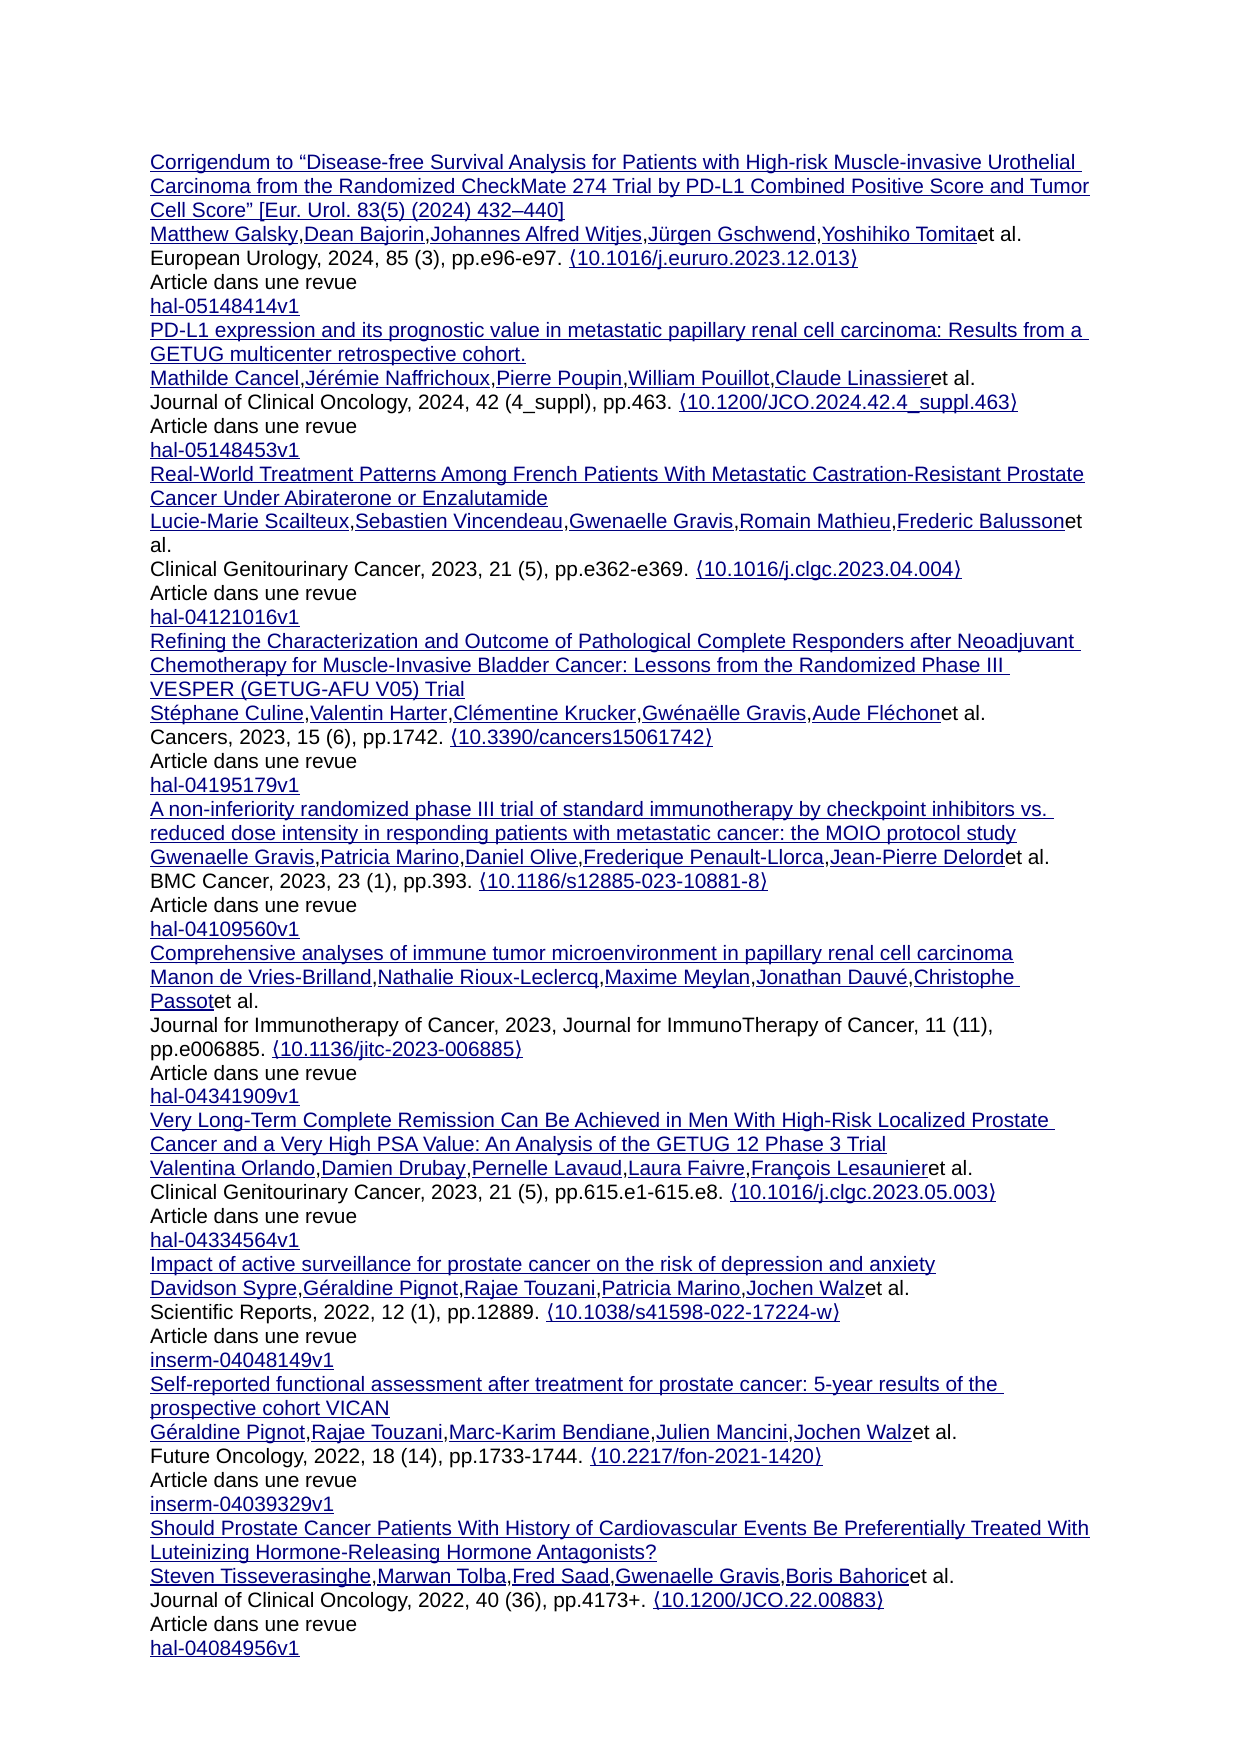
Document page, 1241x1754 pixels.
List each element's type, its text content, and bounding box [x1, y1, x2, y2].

table_cell Impact of active surveillance for prostate cancer on the risk of depression and anxiety Davidson Sypre,Géraldine Pignot,Rajae Touzani,Patricia Marino,Jochen Walzet al. Scientific Reports, 2022, 12 (1), pp.12889. ⟨10.1038/s41598-022-17224-w⟩ Article dans une revue inserm-04048149v1 [150, 1252, 1090, 1372]
table_cell A non-inferiority randomized phase III trial of standard immunotherapy by checkpoint inhibitors vs. reduced dose intensity in responding patients with metastatic cancer: the MOIO protocol study Gwenaelle Gravis,Patricia Marino,Daniel Olive,Frederique Penault-Llorca,Jean-Pierre Delordet al. BMC Cancer, 2023, 23 (1), pp.393. ⟨10.1186/s12885-023-10881-8⟩ Article dans une revue hal-04109560v1 [150, 797, 1090, 941]
table_cell Real-World Treatment Patterns Among French Patients With Metastatic Castration-Resistant Prostate Cancer Under Abiraterone or Enzalutamide Lucie-Marie Scailteux,Sebastien Vincendeau,Gwenaelle Gravis,Romain Mathieu,Frederic Balussonet al. Clinical Genitourinary Cancer, 2023, 21 (5), pp.e362-e369. ⟨10.1016/j.clgc.2023.04.004⟩ Article dans une revue hal-04121016v1 [150, 461, 1090, 629]
table_cell Self-reported functional assessment after treatment for prostate cancer: 5-year results of the prospective cohort VICAN Géraldine Pignot,Rajae Touzani,Marc-Karim Bendiane,Julien Mancini,Jochen Walzet al. Future Oncology, 2022, 18 (14), pp.1733-1744. ⟨10.2217/fon-2021-1420⟩ Article dans une revue inserm-04039329v1 [150, 1372, 1090, 1516]
table_cell Comprehensive analyses of immune tumor microenvironment in papillary renal cell carcinoma Manon de Vries-Brilland,Nathalie Rioux-Leclercq,Maxime Meylan,Jonathan Dauvé,Christophe Passotet al. Journal for Immunotherapy of Cancer, 2023, Journal for ImmunoTherapy of Cancer, 11 (11), pp.e006885. ⟨10.1136/jitc-2023-006885⟩ Article dans une revue hal-04341909v1 [150, 941, 1090, 1108]
table_cell Luteinizing Hormone-Releasing Hormone Antagonists? Steven Tisseverasinghe,Marwan Tolba,Fred Saad,Gwenaelle Gravis,Boris Bahoricet al. Journal of Clinical Oncology, 2022, 40 (36), pp.4173+. ⟨10.1200/JCO.22.00883⟩ Article dans une revue hal-04084956v1 [150, 1538, 1090, 1659]
table_cell Refining the Characterization and Outcome of Pathological Complete Responders after Neoadjuvant Chemotherapy for Muscle-Invasive Bladder Cancer: Lessons from the Randomized Phase III VESPER (GETUG-AFU V05) Trial Stéphane Culine,Valentin Harter,Clémentine Krucker,Gwénaëlle Gravis,Aude Fléchonet al. Cancers, 2023, 15 (6), pp.1742. ⟨10.3390/cancers15061742⟩ Article dans une revue hal-04195179v1 [150, 629, 1090, 797]
table_cell Cell Score” [Eur. Urol. 83(5) (2024) 432–440] Matthew Galsky,Dean Bajorin,Johannes Alfred Witjes,Jürgen Gschwend,Yoshihiko Tomitaet al. European Urology, 2024, 85 (3), pp.e96-e97. ⟨10.1016/j.eururo.2023.12.013⟩ Article dans une revue hal-05148414v1 [150, 196, 1090, 318]
table_cell Should Prostate Cancer Patients With History of Cardiovascular Events Be Preferentially Treated With [150, 1516, 1090, 1537]
table_cell PD-L1 expression and its prognostic value in metastatic papillary renal cell carcinoma: Results from a GETUG multicenter retrospective cohort. Mathilde Cancel,Jérémie Naffrichoux,Pierre Poupin,William Pouillot,Claude Linassieret al. Journal of Clinical Oncology, 2024, 42 (4_suppl), pp.463. ⟨10.1200/JCO.2024.42.4_suppl.463⟩ Article dans une revue hal-05148453v1 [150, 318, 1090, 461]
table_cell Corrigendum to “Disease-free Survival Analysis for Patients with High-risk Muscle-invasive Urothelial Carcinoma from the Randomized CheckMate 274 Trial by PD-L1 Combined Positive Score and Tumor [150, 150, 1090, 195]
table_cell Very Long‐Term Complete Remission Can Be Achieved in Men With High‐Risk Localized Prostate Cancer and a Very High PSA Value: An Analysis of the GETUG 12 Phase 3 Trial Valentina Orlando,Damien Drubay,Pernelle Lavaud,Laura Faivre,François Lesaunieret al. Clinical Genitourinary Cancer, 2023, 21 (5), pp.615.e1-615.e8. ⟨10.1016/j.clgc.2023.05.003⟩ Article dans une revue hal-04334564v1 [150, 1108, 1090, 1252]
